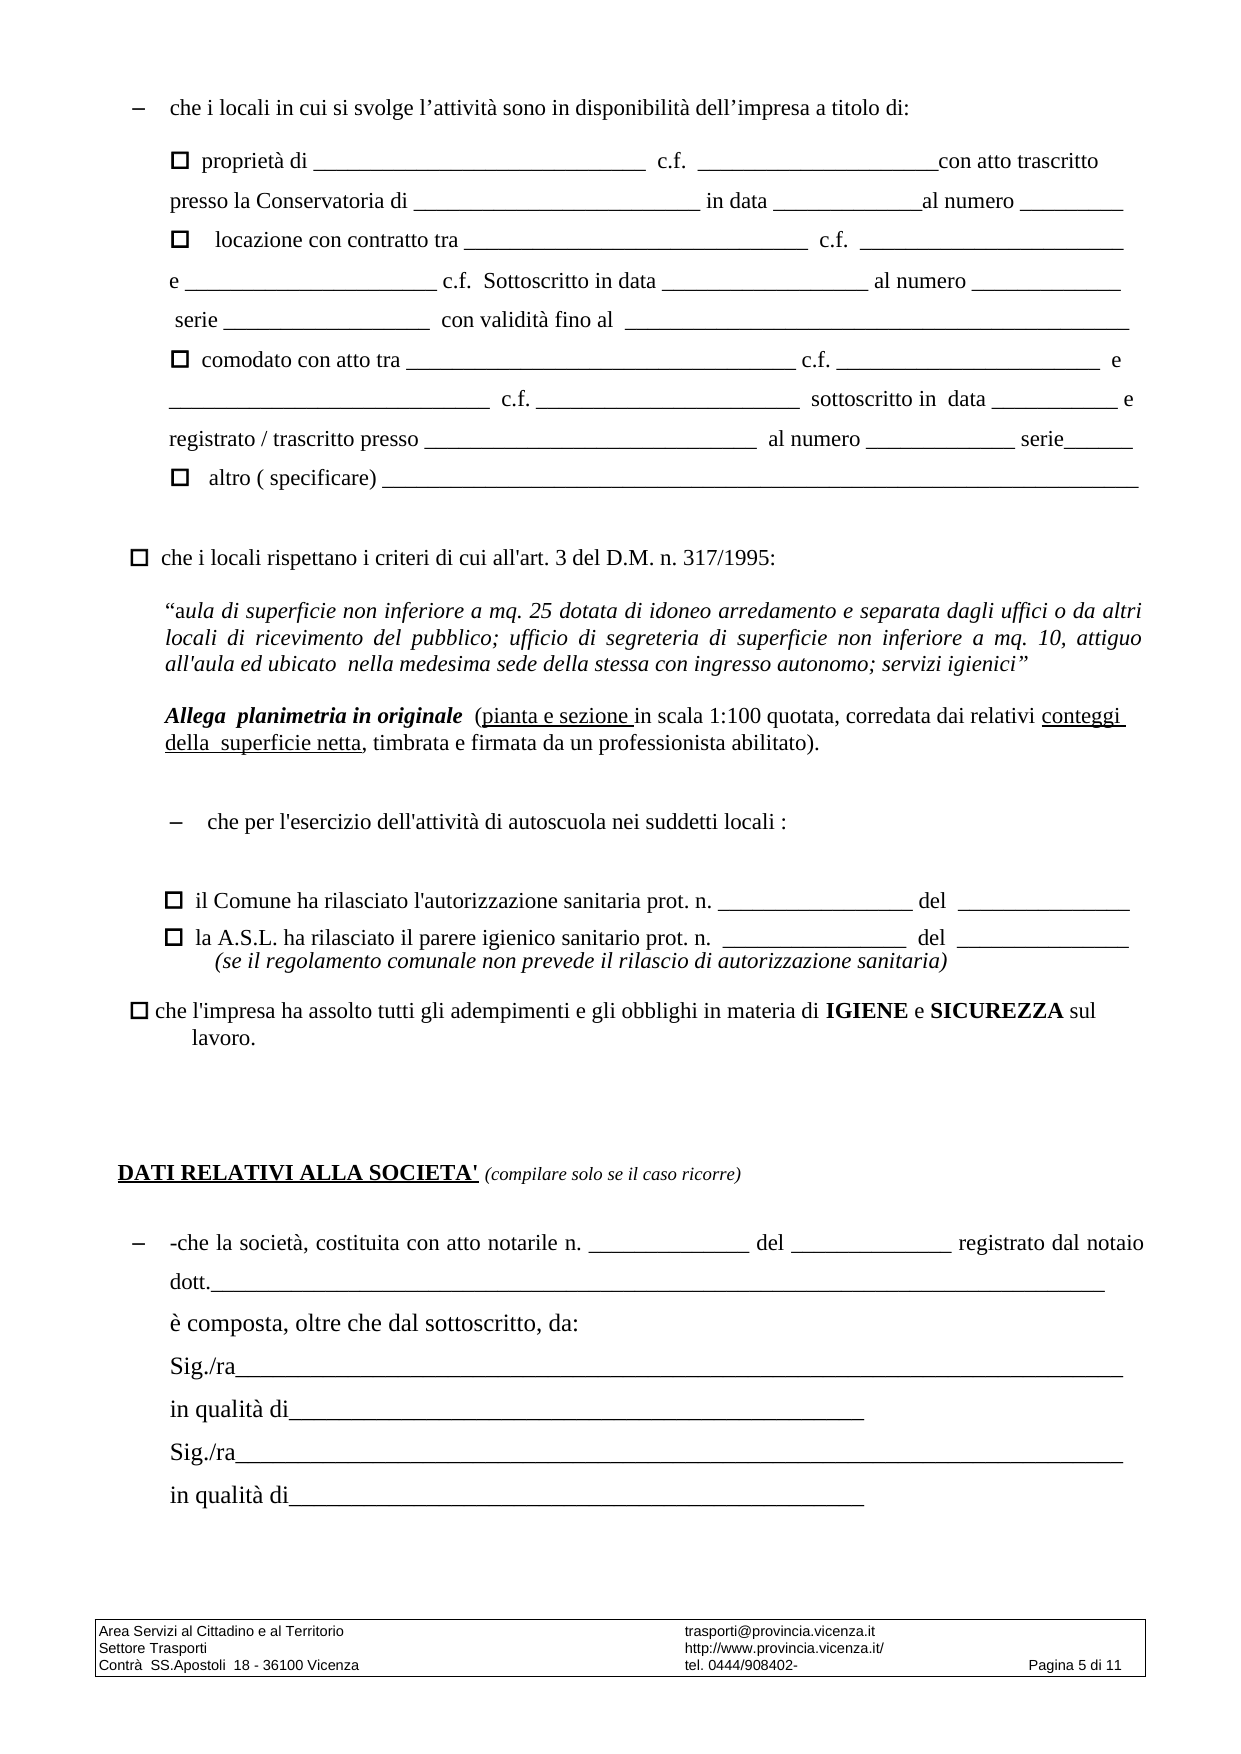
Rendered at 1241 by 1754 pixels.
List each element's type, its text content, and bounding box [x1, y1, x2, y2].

list ¨ altro ( specificare) __________________________________________________________________ [132, 464, 1146, 491]
list ¨ proprietà di _____________________________ c.f. _____________________con atto trascritto presso la Conservatoria di _________________________ in data _____________al numero _________ [132, 147, 1146, 213]
list Sig./ra_______________________________________________________________________ in qualità di______________________________________________ [132, 1437, 1146, 1509]
text ¨ la A.S.L. ha rilasciato il parere igienico sanitario prot. n. ________________ del _______________ [94, 926, 1146, 950]
text (se il regolamento comunale non prevede il rilascio di autorizzazione sanitaria) [94, 950, 1146, 974]
text DATI RELATIVI ALLA SOCIETA' (compilare solo se il caso ricorre) [94, 1158, 1146, 1185]
text registrato / trascritto presso _____________________________ al numero _____________ serie______ [94, 425, 1146, 451]
text ¨ che i locali rispettano i criteri di cui all'art. 3 del D.M. n. 317/1995: [94, 544, 1146, 571]
text ¨ il Comune ha rilasciato l'autorizzazione sanitaria prot. n. _________________ del _______________ [94, 887, 1146, 913]
list ¨ comodato con atto tra __________________________________ c.f. _______________________ e [132, 346, 1146, 372]
text “aula di superficie non inferiore a mq. 25 dotata di idoneo arredamento e separata dagli uffici o da altri locali di ricevimento del pubblico; ufficio di segreteria di superficie non inferiore a mq. 10, attiguo all'aula ed ubicato nella medesima sede della stessa con ingresso autonomo; servizi igienici” [165, 597, 1146, 676]
list che i locali in cui si svolge l’attività sono in disponibilità dell’impresa a titolo di: [132, 94, 1146, 121]
list -che la società, costituita con atto notarile n. ______________ del ______________ registrato dal notaio dott.______________________________________________________________________________ [132, 1229, 1146, 1294]
list ¨ locazione con contratto tra ______________________________ c.f. _______________________ [132, 226, 1146, 252]
text Allega planimetria in originale (pianta e sezione in scala 1:100 quotata, corredata dai relativi conteggi della superficie netta, timbrata e firmata da un professionista abilitato). [165, 703, 1146, 755]
text ____________________________ c.f. _______________________ sottoscritto in data ___________ e [94, 385, 1146, 412]
list Sig./ra_______________________________________________________________________ in qualità di______________________________________________ [132, 1351, 1146, 1423]
text e ______________________ c.f. Sottoscritto in data __________________ al numero _____________ [94, 267, 1146, 293]
text lavoro. [94, 1024, 1146, 1050]
list che per l'esercizio dell'attività di autoscuola nei suddetti locali : [169, 808, 1146, 834]
text ¨ che l'impresa ha assolto tutti gli adempimenti e gli obblighi in materia di IGIENE e SICUREZZA sul [94, 997, 1146, 1024]
text serie __________________ con validità fino al ____________________________________________ [94, 306, 1146, 333]
list è composta, oltre che dal sottoscritto, da: [132, 1308, 1146, 1336]
